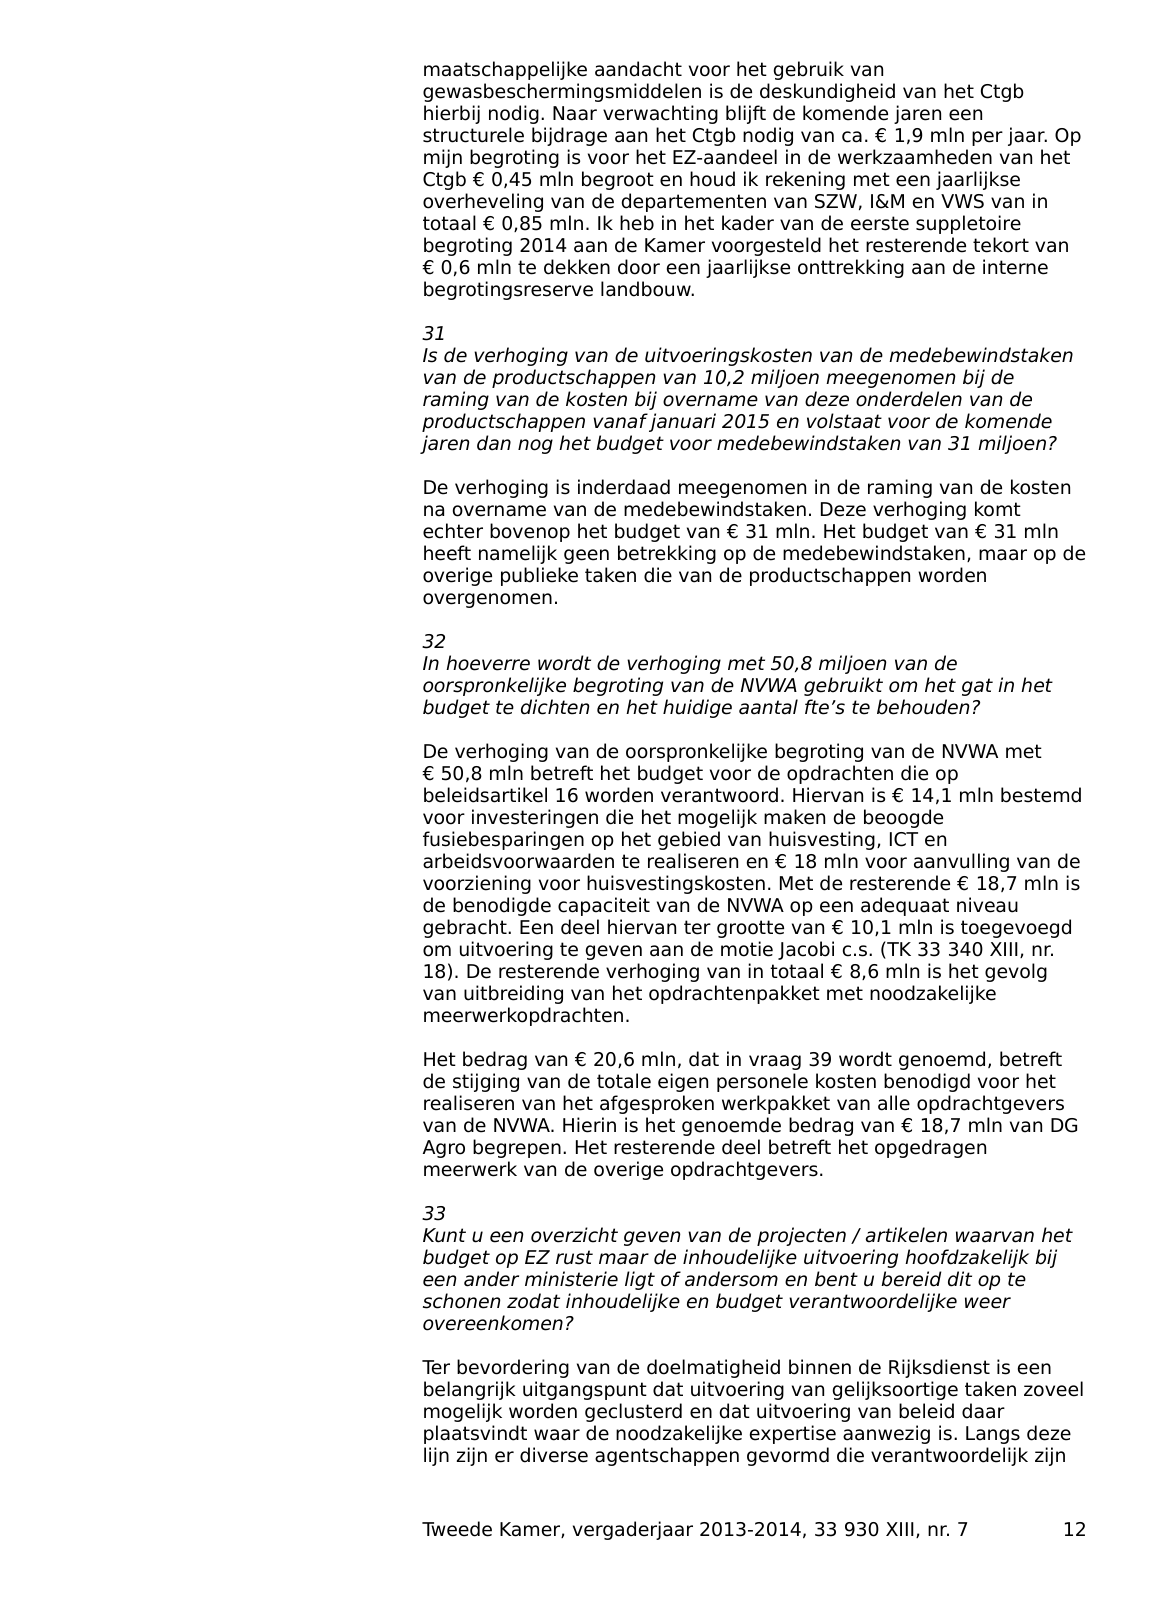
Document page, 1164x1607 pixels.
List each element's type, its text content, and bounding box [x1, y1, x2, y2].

text 33 [422, 1203, 1087, 1225]
text Is de verhoging van de uitvoeringskosten van de medebewindstaken van de productschappen van 10,2 miljoen meegenomen bij de raming van de kosten bij overname van deze onderdelen van de productschappen vanaf januari 2015 en volstaat voor de komende jaren dan nog het budget voor medebewindstaken van 31 miljoen? [422, 345, 1087, 455]
text Kunt u een overzicht geven van de projecten / artikelen waarvan het budget op EZ rust maar de inhoudelijke uitvoering hoofdzakelijk bij een ander ministerie ligt of andersom en bent u bereid dit op te schonen zodat inhoudelijke en budget verantwoordelijke weer overeenkomen? [422, 1225, 1087, 1335]
text 32 [422, 631, 1087, 653]
text 31 [422, 323, 1087, 345]
text Het bedrag van € 20,6 mln, dat in vraag 39 wordt genoemd, betreft de stijging van de totale eigen personele kosten benodigd voor het realiseren van het afgesproken werkpakket van alle opdrachtgevers van de NVWA. Hierin is het genoemde bedrag van € 18,7 mln van DG Agro begrepen. Het resterende deel betreft het opgedragen meerwerk van de overige opdrachtgevers. [422, 1049, 1087, 1181]
text De verhoging van de oorspronkelijke begroting van de NVWA met € 50,8 mln betreft het budget voor de opdrachten die op beleidsartikel 16 worden verantwoord. Hiervan is € 14,1 mln bestemd voor investeringen die het mogelijk maken de beoogde fusiebesparingen op het gebied van huisvesting, ICT en arbeidsvoorwaarden te realiseren en € 18 mln voor aanvulling van de voorziening voor huisvestingskosten. Met de resterende € 18,7 mln is de benodigde capaciteit van de NVWA op een adequaat niveau gebracht. Een deel hiervan ter grootte van € 10,1 mln is toegevoegd om uitvoering te geven aan de motie Jacobi c.s. (TK 33 340 XIII, nr. 18). De resterende verhoging van in totaal € 8,6 mln is het gevolg van uitbreiding van het opdrachtenpakket met noodzakelijke meerwerkopdrachten. [422, 741, 1087, 1027]
text maatschappelijke aandacht voor het gebruik van gewasbeschermingsmiddelen is de deskundigheid van het Ctgb hierbij nodig. Naar verwachting blijft de komende jaren een structurele bijdrage aan het Ctgb nodig van ca. € 1,9 mln per jaar. Op mijn begroting is voor het EZ-aandeel in de werkzaamheden van het Ctgb € 0,45 mln begroot en houd ik rekening met een jaarlijkse overheveling van de departementen van SZW, I&M en VWS van in totaal € 0,85 mln. Ik heb in het kader van de eerste suppletoire begroting 2014 aan de Kamer voorgesteld het resterende tekort van € 0,6 mln te dekken door een jaarlijkse onttrekking aan de interne begrotingsreserve landbouw.‪ [422, 59, 1087, 301]
text Ter bevordering van de doelmatigheid binnen de Rijksdienst is een belangrijk uitgangspunt dat uitvoering van gelijksoortige taken zoveel mogelijk worden geclusterd en dat uitvoering van beleid daar plaatsvindt waar de noodzakelijke expertise aanwezig is. Langs deze lijn zijn er diverse agentschappen gevormd die verantwoordelijk zijn [422, 1357, 1087, 1467]
text De verhoging is inderdaad meegenomen in de raming van de kosten na overname van de medebewindstaken. Deze verhoging komt echter bovenop het budget van € 31 mln. Het budget van € 31 mln heeft namelijk geen betrekking op de medebewindstaken, maar op de overige publieke taken die van de productschappen worden overgenomen. [422, 477, 1087, 609]
text In hoeverre wordt de verhoging met 50,8 miljoen van de oorspronkelijke begroting van de NVWA gebruikt om het gat in het budget te dichten en het huidige aantal fte’s te behouden? [422, 653, 1087, 719]
